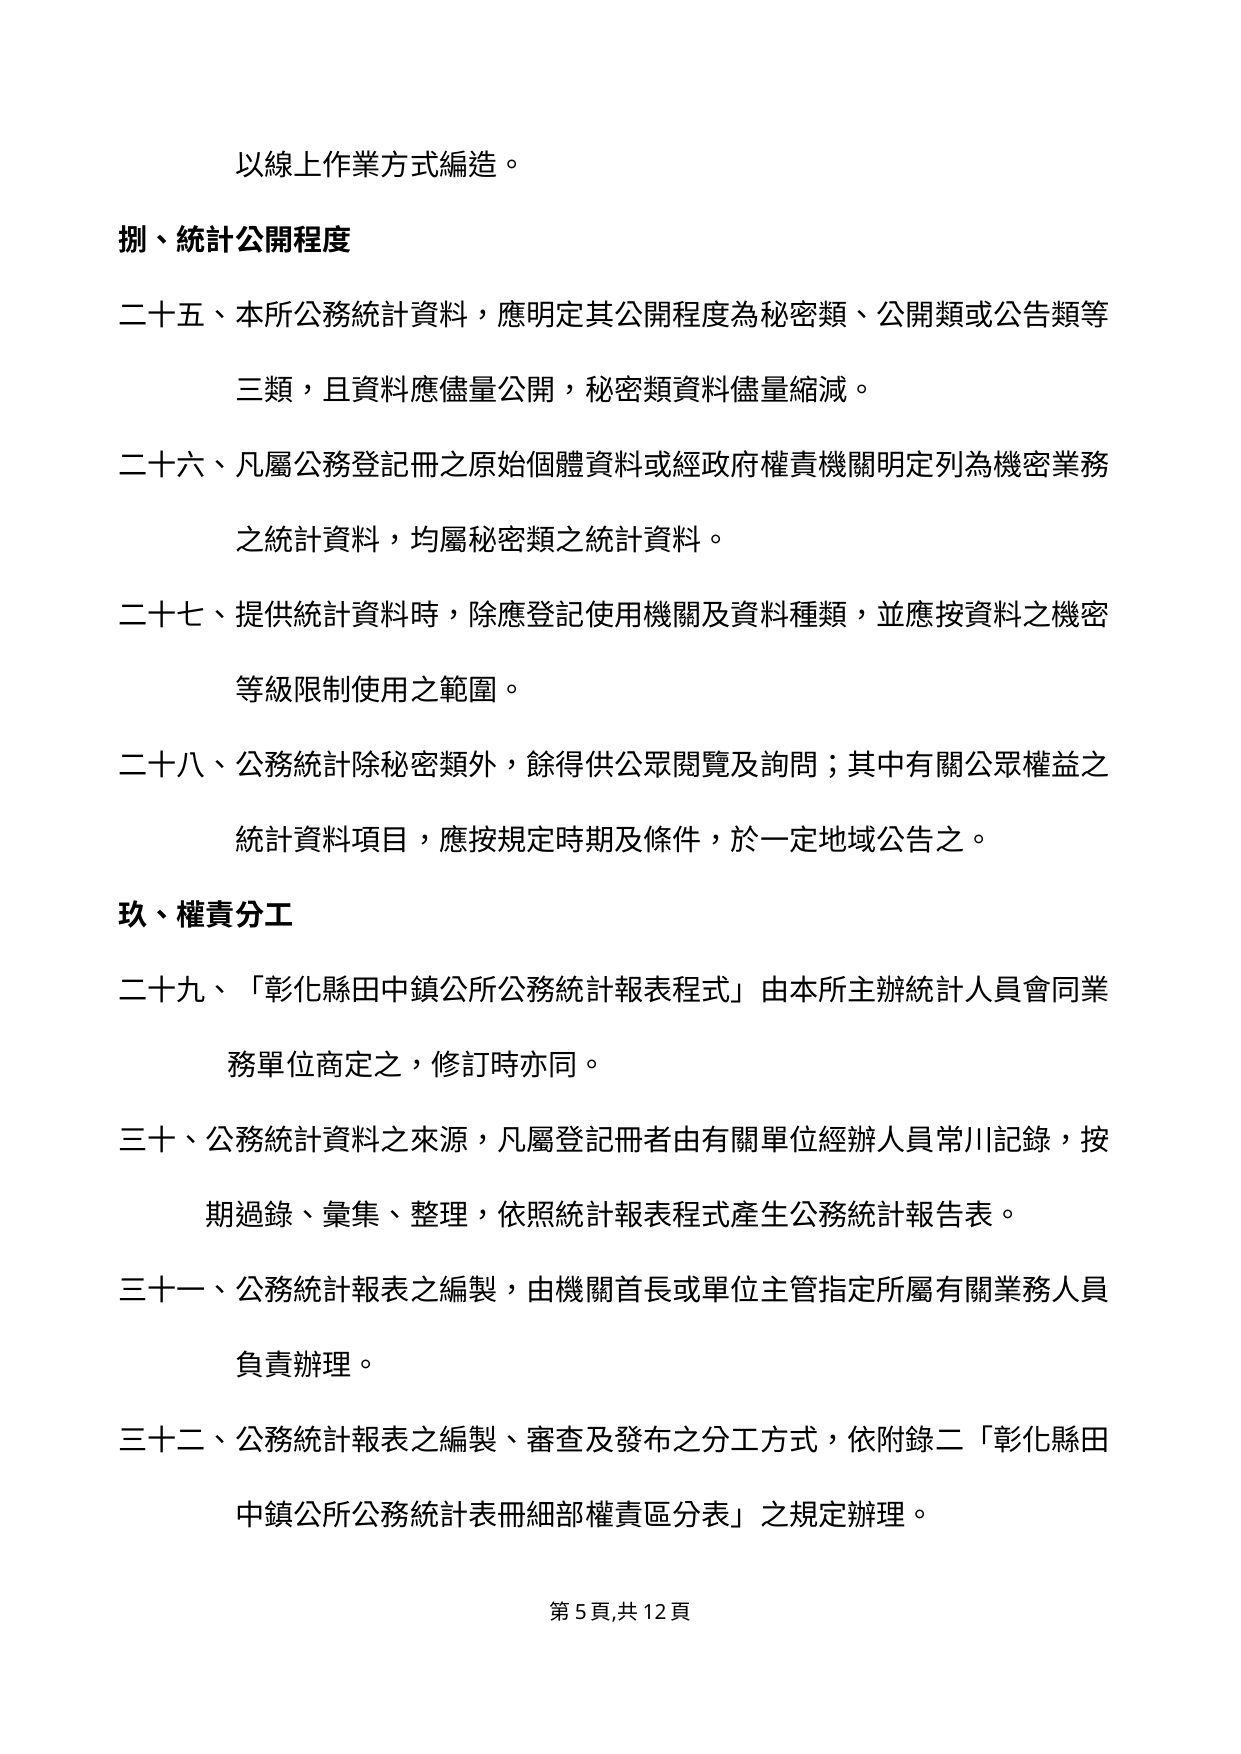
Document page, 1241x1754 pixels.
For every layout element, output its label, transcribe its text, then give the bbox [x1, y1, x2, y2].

text 二十五、本所公務統計資料，應明定其公開程度為秘密類、公開類或公告類等三類，且資料應儘量公開，秘密類資料儘量縮減。 [118, 275, 1122, 425]
text 捌、統計公開程度 [118, 200, 1122, 275]
text 三十一、公務統計報表之編製，由機關首長或單位主管指定所屬有關業務人員負責辦理。 [118, 1250, 1122, 1400]
text 玖、權責分工 [118, 875, 1122, 950]
text 二十七、提供統計資料時，除應登記使用機關及資料種類，並應按資料之機密等級限制使用之範圍。 [118, 575, 1122, 725]
text 三十、公務統計資料之來源，凡屬登記冊者由有關單位經辦人員常川記錄，按期過錄、彙集、整理，依照統計報表程式產生公務統計報告表。 [118, 1100, 1122, 1250]
text 二十六、凡屬公務登記冊之原始個體資料或經政府權責機關明定列為機密業務之統計資料，均屬秘密類之統計資料。 [118, 425, 1122, 575]
text 三十二、公務統計報表之編製、審查及發布之分工方式，依附錄二「彰化縣田中鎮公所公務統計表冊細部權責區分表」之規定辦理。 [118, 1400, 1122, 1550]
text 以線上作業方式編造。 [118, 125, 1122, 200]
text 二十八、公務統計除秘密類外，餘得供公眾閱覽及詢問；其中有關公眾權益之統計資料項目，應按規定時期及條件，於一定地域公告之。 [118, 725, 1122, 875]
text 二十九、「彰化縣田中鎮公所公務統計報表程式」由本所主辦統計人員會同業務單位商定之，修訂時亦同。 [118, 950, 1122, 1100]
